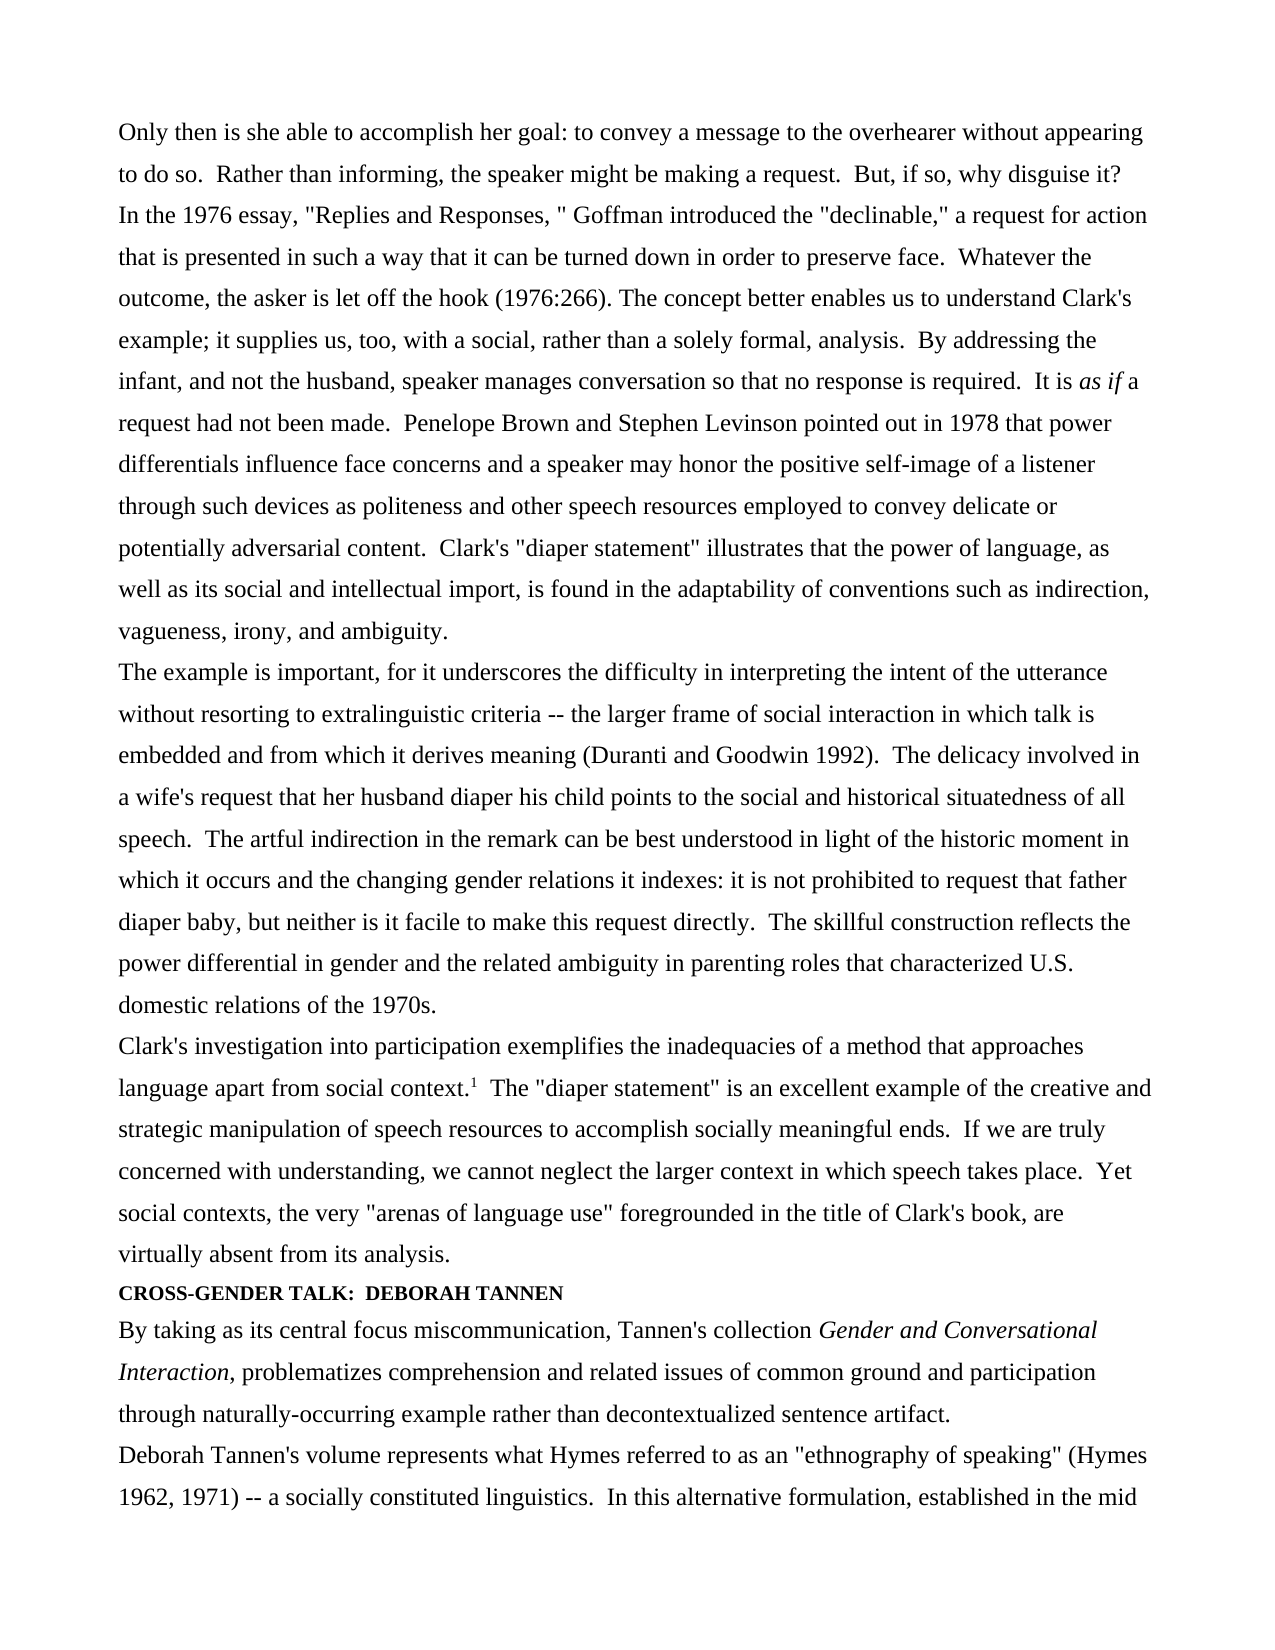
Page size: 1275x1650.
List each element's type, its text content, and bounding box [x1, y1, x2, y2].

text CROSS-GENDER TALK: DEBORAH TANNEN [118, 1282, 1155, 1305]
text Deborah Tannen's volume represents what Hymes referred to as an "ethnography of speaking" (Hymes 1962, 1971) -- a socially constituted linguistics. In this alternative formulation, established in the mid [118, 1441, 1155, 1511]
text Only then is she able to accomplish her goal: to convey a message to the overhearer without appearing to do so. Rather than informing, the speaker might be making a request. But, if so, why disguise it? [118, 118, 1155, 187]
text By taking as its central focus miscommunication, Tannen's collection Gender and Conversational Interaction, problematizes comprehension and related issues of common ground and participation through naturally-occurring example rather than decontextualized sentence artifact. [118, 1317, 1155, 1427]
text In the 1976 essay, "Replies and Responses, " Goffman introduced the "declinable," a request for action that is presented in such a way that it can be turned down in order to preserve face. Whatever the outcome, the asker is let off the hook (1976:266). The concept better enables us to understand Clark's example; it supplies us, too, with a social, rather than a solely formal, analysis. By addressing the infant, and not the husband, speaker manages conversation so that no response is required. It is as if a request had not been made. Penelope Brown and Stephen Levinson pointed out in 1978 that power differentials influence face concerns and a speaker may honor the positive self-image of a listener through such devices as politeness and other speech resources employed to convey delicate or potentially adversarial content. Clark's "diaper statement" illustrates that the power of language, as well as its social and intellectual import, is found in the adaptability of conventions such as indirection, vagueness, irony, and ambiguity. [118, 201, 1155, 644]
text The example is important, for it underscores the difficulty in interpreting the intent of the utterance without resorting to extralinguistic criteria -- the larger frame of social interaction in which talk is embedded and from which it derives meaning (Duranti and Goodwin 1992). The delicacy involved in a wife's request that her husband diaper his child points to the social and historical situatedness of all speech. The artful indirection in the remark can be best understood in light of the historic moment in which it occurs and the changing gender relations it indexes: it is not prohibited to request that father diaper baby, but neither is it facile to make this request directly. The skillful construction reflects the power differential in gender and the related ambiguity in parenting roles that characterized U.S. domestic relations of the 1970s. [118, 658, 1155, 1019]
text Clark's investigation into participation exemplifies the inadequacies of a method that approaches language apart from social context.1 The "diaper statement" is an excellent example of the creative and strategic manipulation of speech resources to accomplish socially meaningful ends. If we are truly concerned with understanding, we cannot neglect the larger context in which speech takes place. Yet social contexts, the very "arenas of language use" foregrounded in the title of Clark's book, are virtually absent from its analysis. [118, 1032, 1155, 1268]
